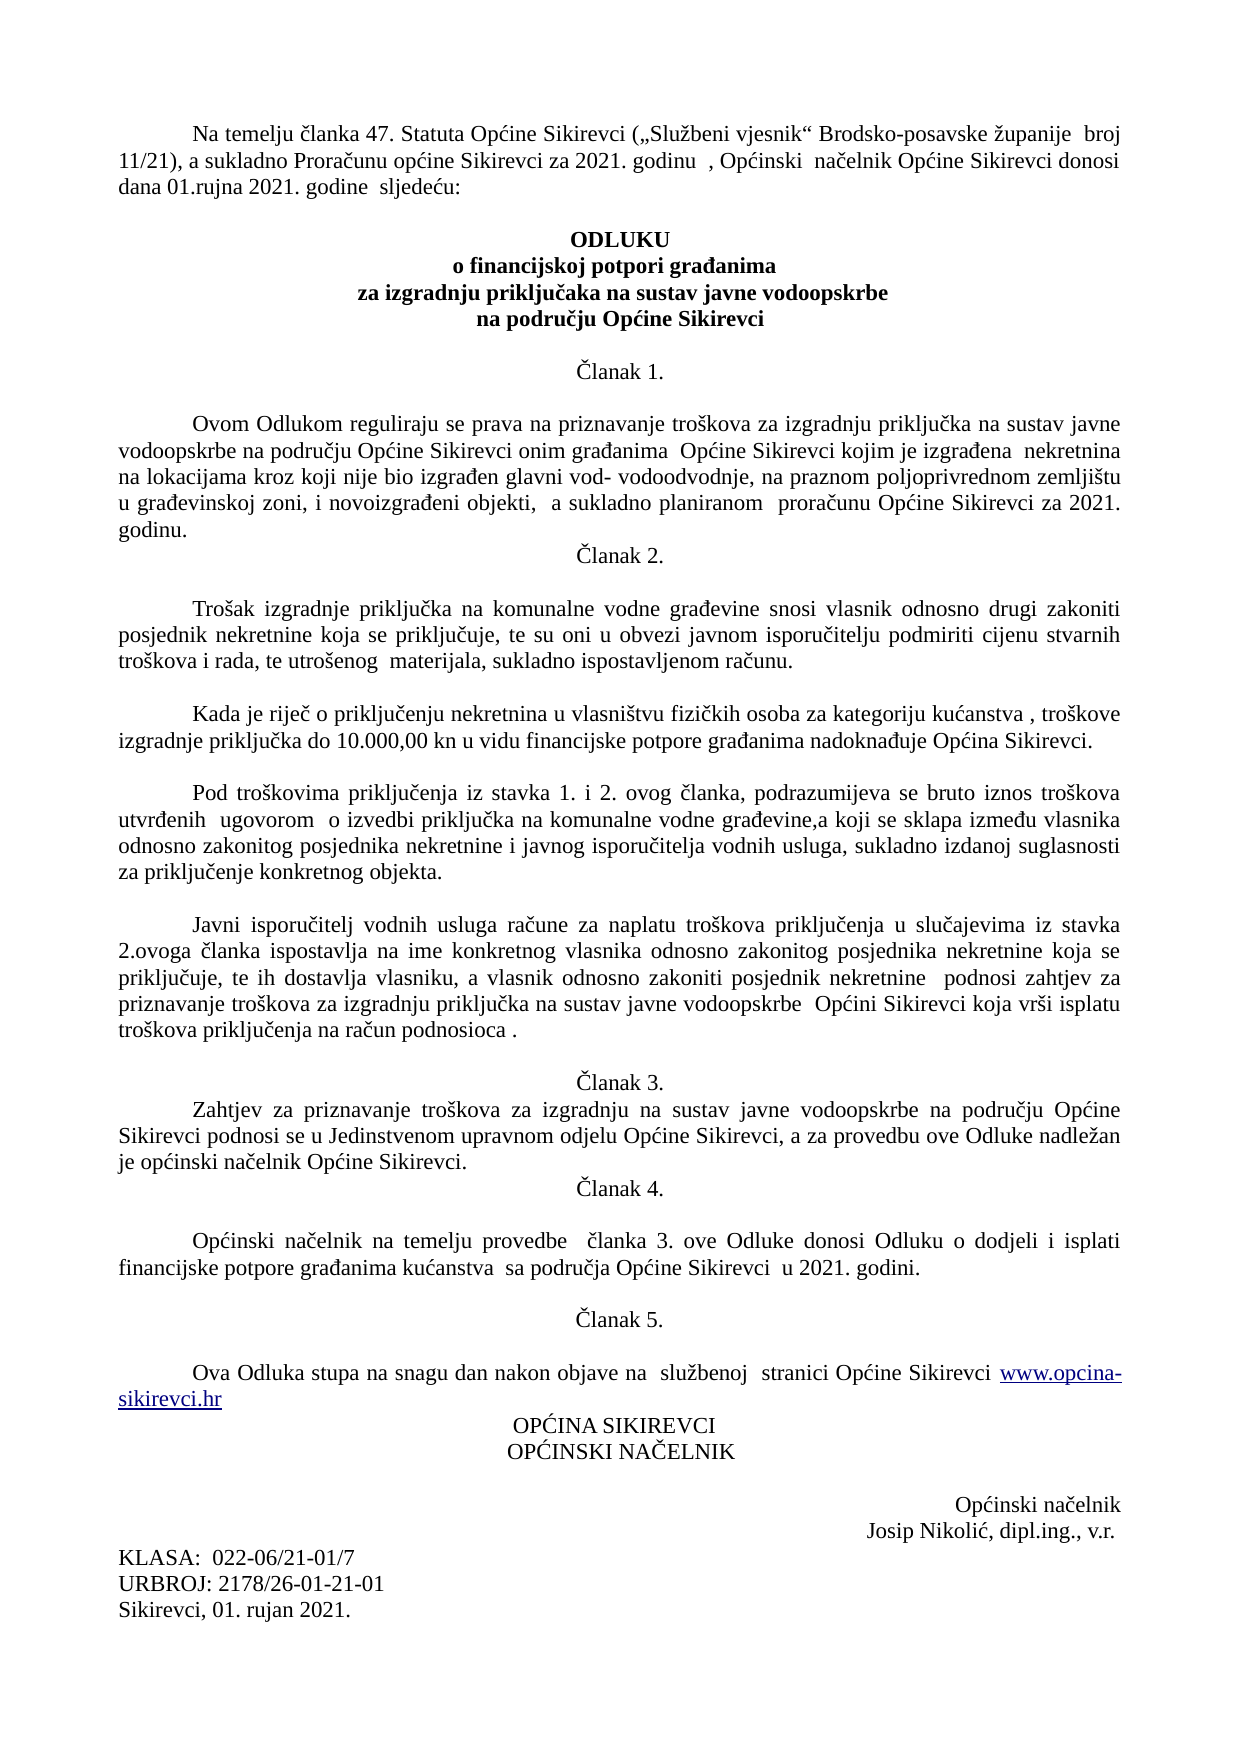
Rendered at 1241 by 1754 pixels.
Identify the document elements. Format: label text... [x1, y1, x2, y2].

text KLASA: 022-06/21-01/7 [118, 1544, 1122, 1570]
text Općinski načelnik na temelju provedbe članka 3. ove Odluke donosi Odluku o dodjeli i isplati financijske potpore građanima kućanstva sa područja Općine Sikirevci u 2021. godini. [118, 1227, 1122, 1280]
text Josip Nikolić, dipl.ing., v.r. [118, 1517, 1122, 1544]
text Pod troškovima priključenja iz stavka 1. i 2. ovog članka, podrazumijeva se bruto iznos troškova utvrđenih ugovorom o izvedbi priključka na komunalne vodne građevine,a koji se sklapa između vlasnika odnosno zakonitog posjednika nekretnine i javnog isporučitelja vodnih usluga, sukladno izdanoj suglasnosti za priključenje konkretnog objekta. [118, 779, 1122, 885]
text Kada je riječ o priključenju nekretnina u vlasništvu fizičkih osoba za kategoriju kućanstva , troškove izgradnje priključka do 10.000,00 kn u vidu financijske potpore građanima nadoknađuje Općina Sikirevci. [118, 700, 1122, 753]
text Ova Odluka stupa na snagu dan nakon objave na službenoj stranici Općine Sikirevci www.opcina-sikirevci.hr [118, 1359, 1122, 1412]
text Zahtjev za priznavanje troškova za izgradnju na sustav javne vodoopskrbe na području Općine Sikirevci podnosi se u Jedinstvenom upravnom odjelu Općine Sikirevci, a za provedbu ove Odluke nadležan je općinski načelnik Općine Sikirevci. [118, 1096, 1122, 1175]
text Ovom Odlukom reguliraju se prava na priznavanje troškova za izgradnju priključka na sustav javne vodoopskrbe na području Općine Sikirevci onim građanima Općine Sikirevci kojim je izgrađena nekretnina na lokacijama kroz koji nije bio izgrađen glavni vod- vodoodvodnje, na praznom poljoprivrednom zemljištu u građevinskoj zoni, i novoizgrađeni objekti, a sukladno planiranom proračunu Općine Sikirevci za 2021. godinu. [118, 410, 1122, 542]
text OPĆINA SIKIREVCI [118, 1412, 1122, 1438]
text Trošak izgradnje priključka na komunalne vodne građevine snosi vlasnik odnosno drugi zakoniti posjednik nekretnine koja se priključuje, te su oni u obvezi javnom isporučitelju podmiriti cijenu stvarnih troškova i rada, te utrošenog materijala, sukladno ispostavljenom računu. [118, 595, 1122, 674]
text Članak 1. [118, 358, 1122, 384]
text za izgradnju priključaka na sustav javne vodoopskrbe [118, 279, 1122, 305]
text Javni isporučitelj vodnih usluga račune za naplatu troškova priključenja u slučajevima iz stavka 2.ovoga članka ispostavlja na ime konkretnog vlasnika odnosno zakonitog posjednika nekretnine koja se priključuje, te ih dostavlja vlasniku, a vlasnik odnosno zakoniti posjednik nekretnine podnosi zahtjev za priznavanje troškova za izgradnju priključka na sustav javne vodoopskrbe Općini Sikirevci koja vrši isplatu troškova priključenja na račun podnosioca . [118, 911, 1122, 1043]
text Sikirevci, 01. rujan 2021. [118, 1596, 1122, 1623]
text Članak 5. [118, 1306, 1122, 1333]
text Članak 4. [118, 1175, 1122, 1201]
text o financijskoj potpori građanima [118, 252, 1122, 279]
text Članak 2. [118, 542, 1122, 568]
text ODLUKU [118, 226, 1122, 252]
text Na temelju članka 47. Statuta Općine Sikirevci („Službeni vjesnik“ Brodsko-posavske županije broj 11/21), a sukladno Proračunu općine Sikirevci za 2021. godinu , Općinski načelnik Općine Sikirevci donosi dana 01.rujna 2021. godine sljedeću: [118, 118, 1122, 199]
text Općinski načelnik [118, 1491, 1122, 1517]
text Članak 3. [118, 1069, 1122, 1096]
text OPĆINSKI NAČELNIK [118, 1438, 1122, 1464]
text na području Općine Sikirevci [118, 305, 1122, 331]
text URBROJ: 2178/26-01-21-01 [118, 1570, 1122, 1596]
